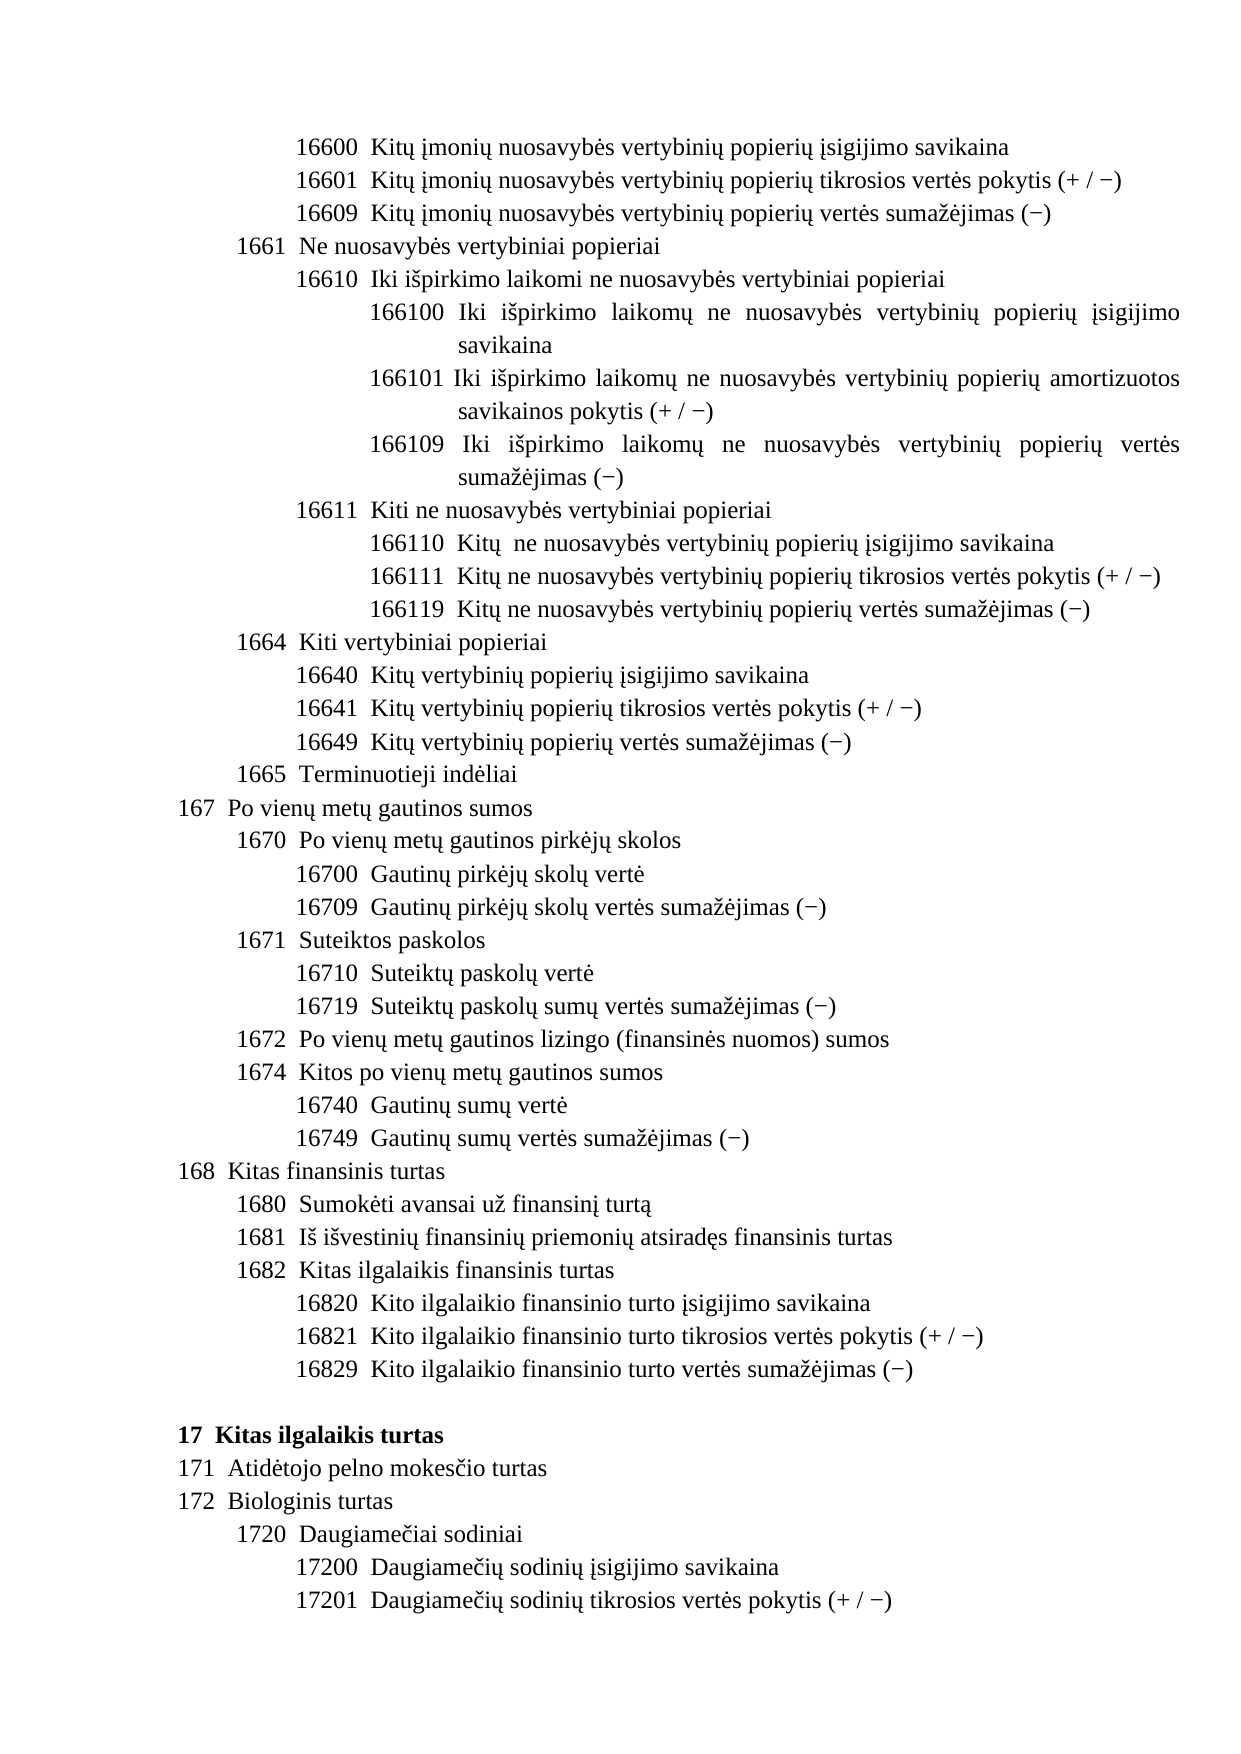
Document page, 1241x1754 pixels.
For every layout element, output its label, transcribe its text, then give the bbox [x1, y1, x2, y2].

text 1672 Po vienų metų gautinos lizingo (finansinės nuomos) sumos [177, 1024, 1181, 1052]
text 16641 Kitų vertybinių popierių tikrosios vertės pokytis (+ / −) [177, 693, 1181, 722]
text 166101 Iki išpirkimo laikomų ne nuosavybės vertybinių popierių amortizuotos savikainos pokytis (+ / −) [369, 363, 1181, 425]
text 166111 Kitų ne nuosavybės vertybinių popierių tikrosios vertės pokytis (+ / −) [177, 561, 1181, 590]
text 16649 Kitų vertybinių popierių vertės sumažėjimas (−) [177, 727, 1181, 755]
text 16740 Gautinų sumų vertė [177, 1090, 1181, 1118]
text 1671 Suteiktos paskolos [177, 925, 1181, 953]
text 166109 Iki išpirkimo laikomų ne nuosavybės vertybinių popierių vertės sumažėjimas (−) [369, 429, 1181, 491]
text 166119 Kitų ne nuosavybės vertybinių popierių vertės sumažėjimas (−) [177, 594, 1181, 623]
text 1665 Terminuotieji indėliai [177, 759, 1181, 788]
text 1720 Daugiamečiai sodiniai [177, 1519, 1181, 1548]
text 16610 Iki išpirkimo laikomi ne nuosavybės vertybiniai popieriai [295, 264, 1181, 293]
text 16719 Suteiktų paskolų sumų vertės sumažėjimas (−) [177, 991, 1181, 1019]
text 16829 Kito ilgalaikio finansinio turto vertės sumažėjimas (−) [177, 1354, 1181, 1383]
text 16709 Gautinų pirkėjų skolų vertės sumažėjimas (−) [177, 892, 1181, 920]
text 16821 Kito ilgalaikio finansinio turto tikrosios vertės pokytis (+ / −) [177, 1321, 1181, 1350]
text 17 Kitas ilgalaikis turtas [177, 1420, 1181, 1449]
text 16601 Kitų įmonių nuosavybės vertybinių popierių tikrosios vertės pokytis (+ / −) [236, 165, 1181, 194]
text 16749 Gautinų sumų vertės sumažėjimas (−) [177, 1123, 1181, 1152]
text 171 Atidėtojo pelno mokesčio turtas [177, 1453, 1181, 1482]
text 16700 Gautinų pirkėjų skolų vertė [177, 859, 1181, 887]
text 16611 Kiti ne nuosavybės vertybiniai popieriai [295, 495, 1181, 524]
text 167 Po vienų metų gautinos sumos [177, 793, 1181, 821]
text 1680 Sumokėti avansai už finansinį turtą [177, 1189, 1181, 1218]
text 1661 Ne nuosavybės vertybiniai popieriai [177, 231, 1181, 260]
text 1674 Kitos po vienų metų gautinos sumos [177, 1057, 1181, 1086]
text 16600 Kitų įmonių nuosavybės vertybinių popierių įsigijimo savikaina [236, 132, 1181, 161]
text 1664 Kiti vertybiniai popieriai [177, 627, 1181, 656]
text 168 Kitas finansinis turtas [177, 1156, 1181, 1184]
text 166110 Kitų ne nuosavybės vertybinių popierių įsigijimo savikaina [177, 528, 1181, 557]
text 16609 Kitų įmonių nuosavybės vertybinių popierių vertės sumažėjimas (−) [236, 198, 1181, 227]
text 1670 Po vienų metų gautinos pirkėjų skolos [177, 826, 1181, 854]
text 16820 Kito ilgalaikio finansinio turto įsigijimo savikaina [177, 1288, 1181, 1317]
text 17201 Daugiamečių sodinių tikrosios vertės pokytis (+ / −) [177, 1585, 1181, 1614]
text 1682 Kitas ilgalaikis finansinis turtas [177, 1255, 1181, 1284]
text 166100 Iki išpirkimo laikomų ne nuosavybės vertybinių popierių įsigijimo savikaina [369, 297, 1181, 359]
text 17200 Daugiamečių sodinių įsigijimo savikaina [177, 1552, 1181, 1581]
text 172 Biologinis turtas [177, 1486, 1181, 1515]
text 16640 Kitų vertybinių popierių įsigijimo savikaina [177, 661, 1181, 689]
text 1681 Iš išvestinių finansinių priemonių atsiradęs finansinis turtas [177, 1222, 1181, 1251]
text 16710 Suteiktų paskolų vertė [177, 958, 1181, 986]
